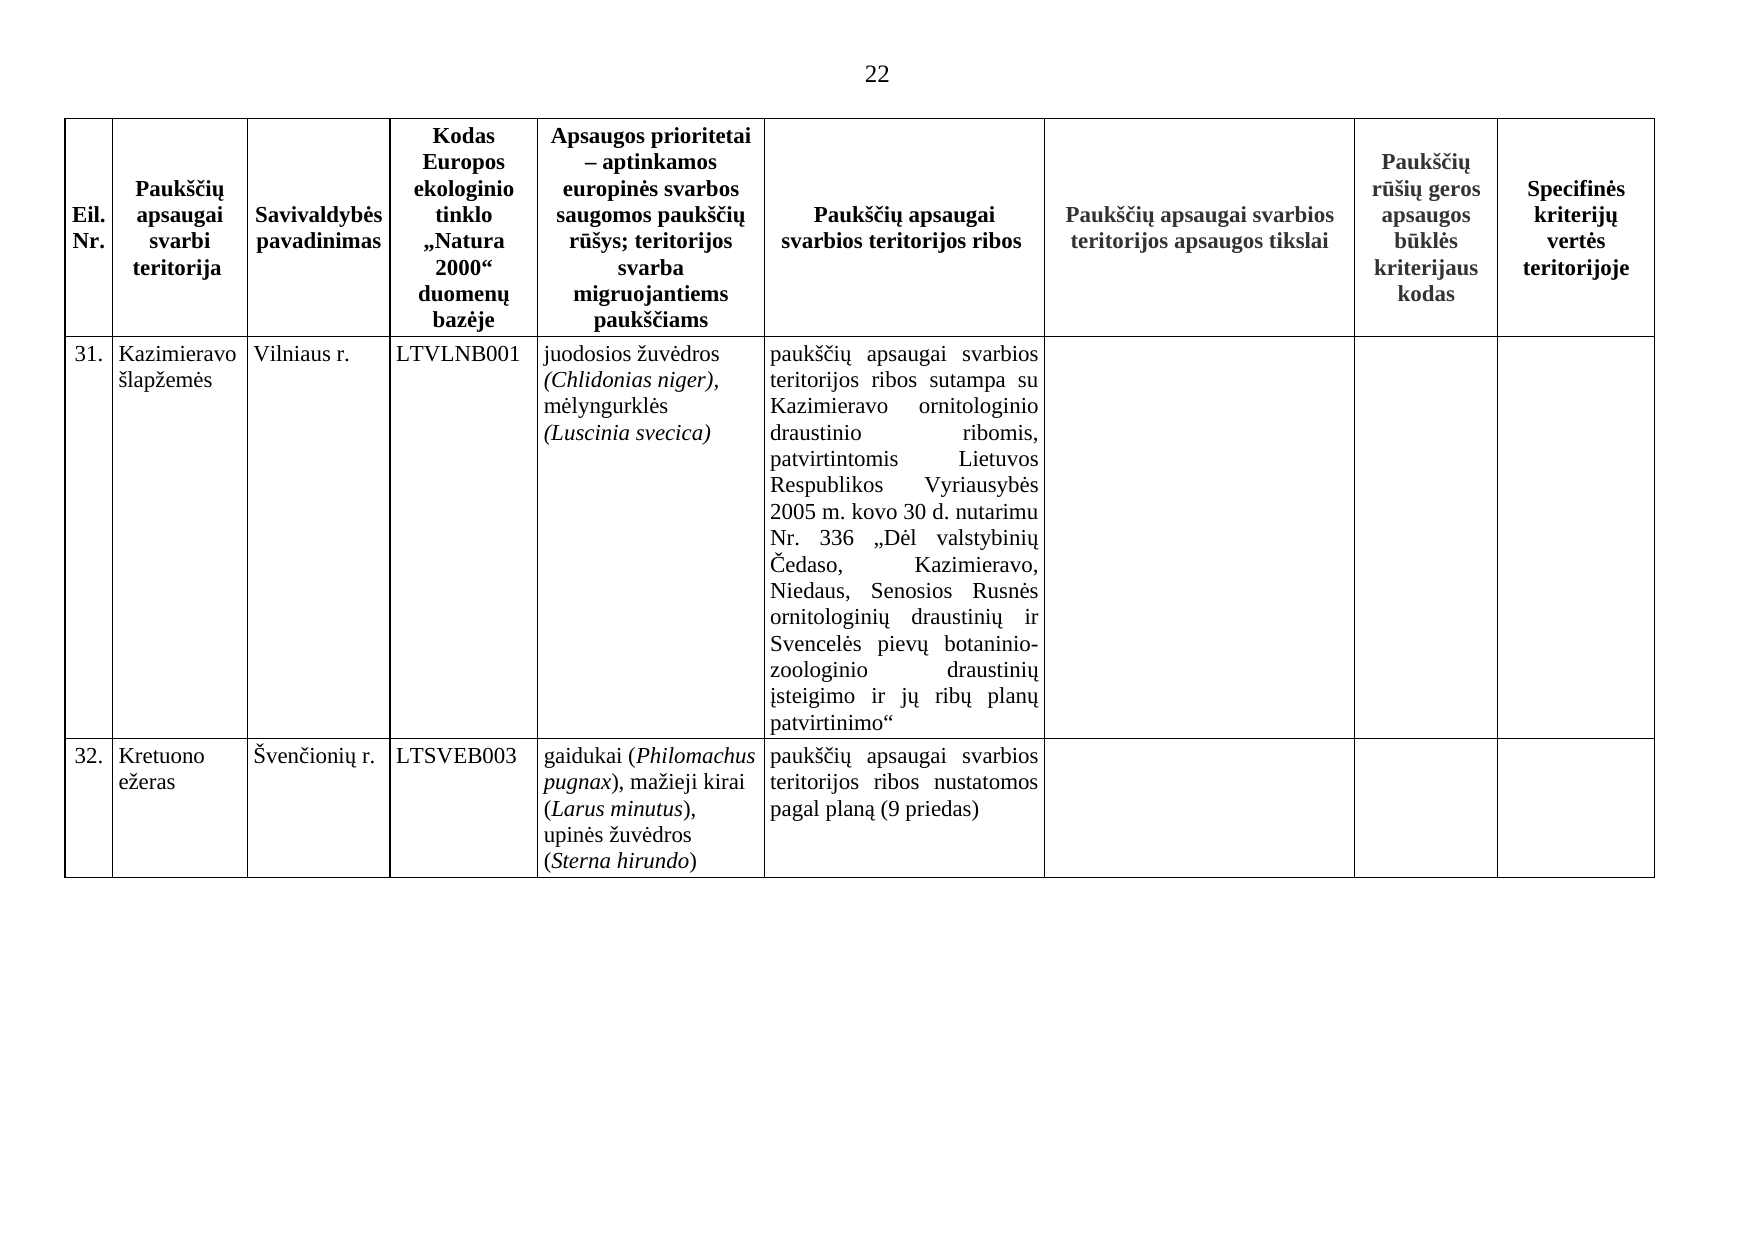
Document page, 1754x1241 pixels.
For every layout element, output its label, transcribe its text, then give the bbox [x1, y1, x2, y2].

table_cell 31. [66, 337, 112, 738]
table_header Apsaugos prioritetai – aptinkamos europinės svarbos saugomos paukščių rūšys; teritorijos svarba migruojantiems paukščiams [538, 119, 764, 336]
table_header Paukščių apsaugai svarbios teritorijos ribos [765, 119, 1044, 336]
table_header Paukščių rūšių geros apsaugos būklės kriterijaus kodas [1355, 119, 1497, 336]
table_cell LTVLNB001 [391, 337, 537, 738]
table_cell paukščių apsaugai svarbios teritorijos ribos sutampa su Kazimieravo ornitologinio draustinio ribomis, patvirtintomis Lietuvos Respublikos Vyriausybės 2005 m. kovo 30 d. nutarimu Nr. 336 „Dėl valstybinių Čedaso, Kazimieravo, Niedaus, Senosios Rusnės ornitologinių draustinių ir Svencelės pievų botaninio-zoologinio draustinių įsteigimo ir jų ribų planų patvirtinimo“ [765, 337, 1044, 738]
table_cell [1045, 337, 1354, 738]
table_cell [1045, 739, 1354, 877]
table_cell [1355, 739, 1497, 877]
table_header Kodas Europos ekologinio tinklo „Natura 2000“ duomenų bazėje [391, 119, 537, 336]
table_cell Švenčionių r. [248, 739, 389, 877]
table_header Savivaldybės pavadinimas [248, 119, 389, 336]
table_cell [1498, 337, 1654, 738]
table_cell LTSVEB003 [391, 739, 537, 877]
table_header Paukščių apsaugai svarbi teritorija [113, 119, 247, 336]
table_cell 32. [66, 739, 112, 877]
table_cell [1355, 337, 1497, 738]
table_header Paukščių apsaugai svarbios teritorijos apsaugos tikslai [1045, 119, 1354, 336]
table_cell juodosios žuvėdros (Chlidonias niger), mėlyngurklės (Luscinia svecica) [538, 337, 764, 738]
table_cell paukščių apsaugai svarbios teritorijos ribos nustatomos pagal planą (9 priedas) [765, 739, 1044, 877]
table_cell Vilniaus r. [248, 337, 389, 738]
table_cell [1498, 739, 1654, 877]
table_cell gaidukai (Philomachus pugnax), mažieji kirai (Larus minutus), upinės žuvėdros (Sterna hirundo) [538, 739, 764, 877]
table_header Specifinės kriterijų vertės teritorijoje [1498, 119, 1654, 336]
table_cell Kretuono ežeras [113, 739, 247, 877]
table_cell Kazimieravo šlapžemės [113, 337, 247, 738]
table_header Eil. Nr. [66, 119, 112, 336]
